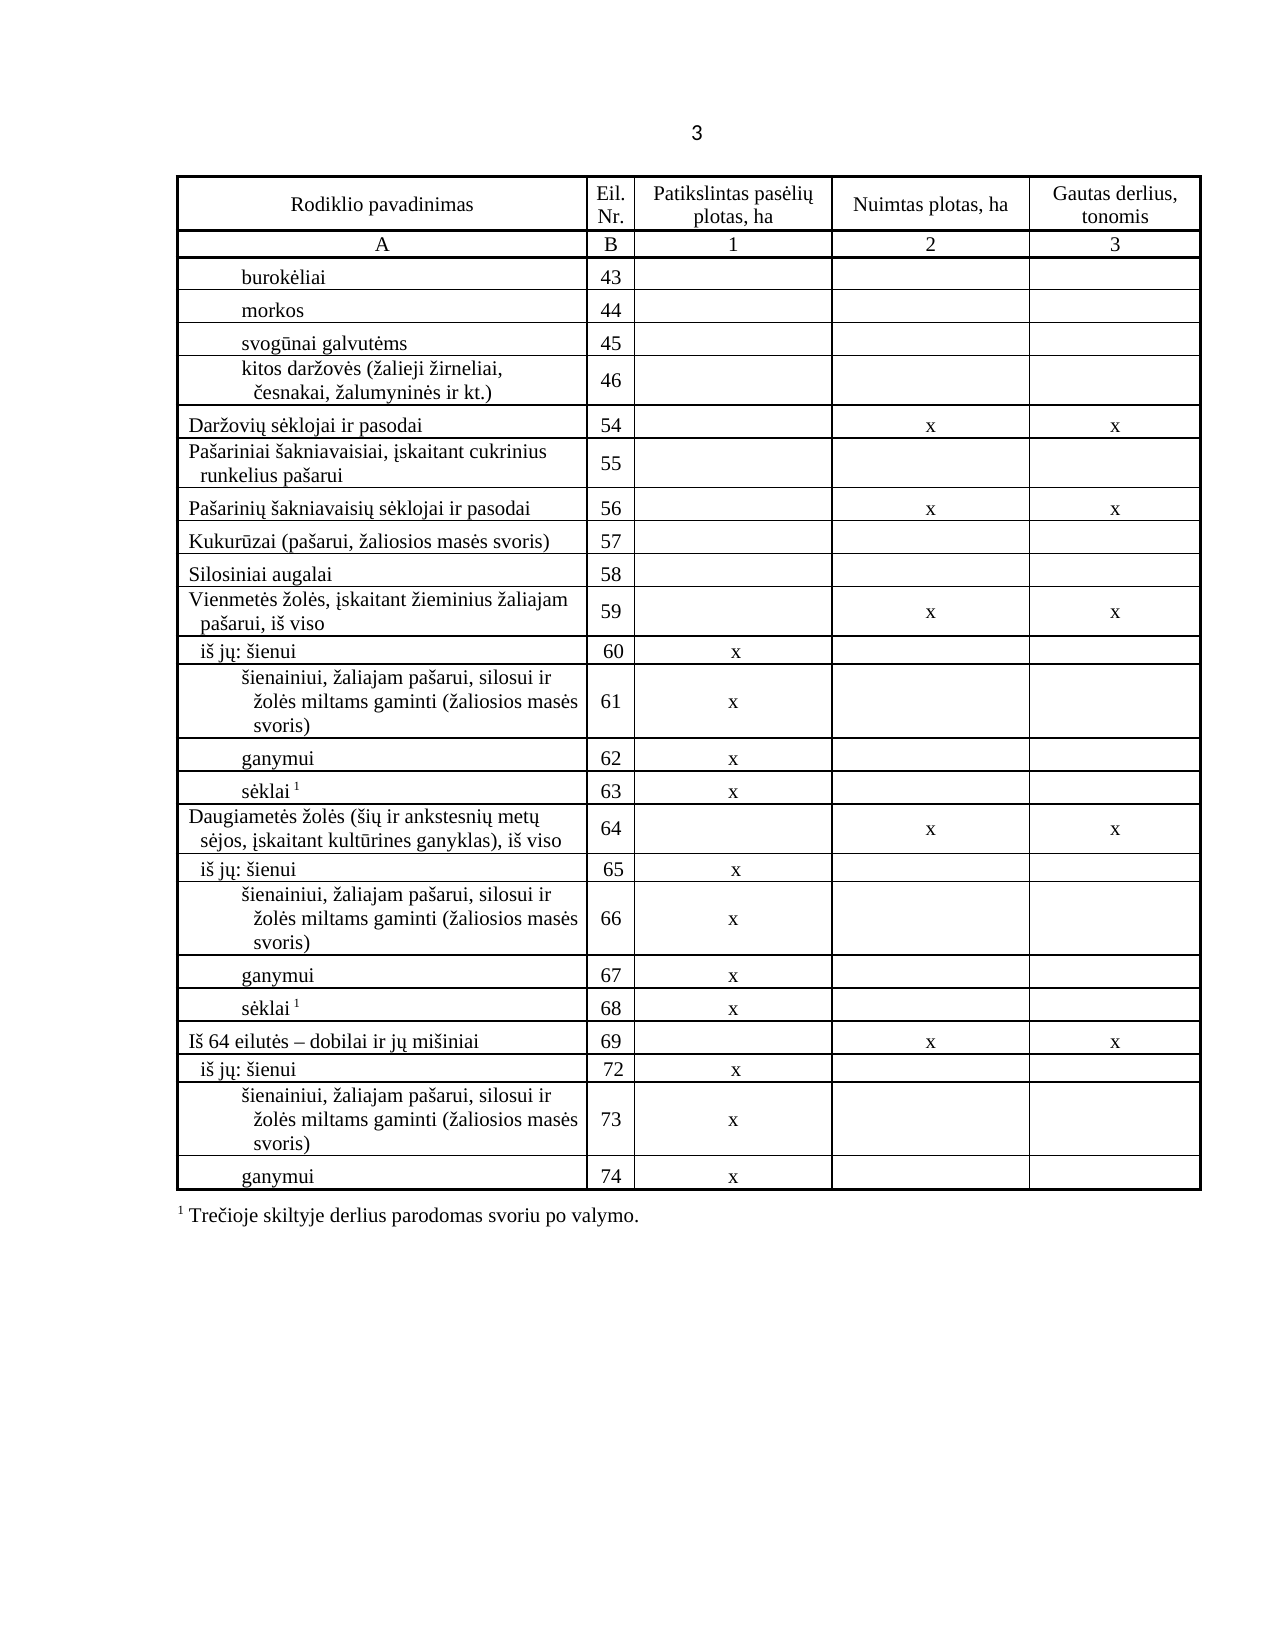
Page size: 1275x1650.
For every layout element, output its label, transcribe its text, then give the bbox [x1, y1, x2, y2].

table_cell [635, 805, 831, 852]
table_cell [833, 323, 1029, 354]
table_cell x [635, 956, 831, 987]
table_cell [833, 854, 1029, 881]
table_cell [635, 259, 831, 289]
table_cell 3 [1030, 232, 1199, 256]
table_cell [635, 406, 831, 437]
table_cell [1030, 772, 1199, 803]
table_cell šienainiui, žaliajam pašarui, silosui ir žolės miltams gaminti (žaliosios masės svoris) [179, 665, 586, 737]
table_cell 59 [588, 587, 634, 635]
table_cell Silosiniai augalai [179, 554, 586, 586]
table_cell kitos daržovės (žalieji žirneliai, česnakai, žalumyninės ir kt.) [179, 356, 586, 404]
table_cell Daugiametės žolės (šių ir ankstesnių metų sėjos, įskaitant kultūrines ganyklas), iš viso [179, 805, 586, 852]
table_cell x [635, 665, 831, 737]
table_cell x [635, 1055, 831, 1081]
table_cell x [833, 1022, 1029, 1053]
table_header Eil. Nr. [588, 178, 634, 228]
table_cell 74 [588, 1156, 634, 1188]
table_cell [833, 772, 1029, 803]
table_cell x [635, 989, 831, 1020]
table_cell 69 [588, 1022, 634, 1053]
table_cell 54 [588, 406, 634, 437]
table_cell [833, 290, 1029, 322]
table_cell [635, 488, 831, 520]
table_cell 57 [588, 521, 634, 553]
table_cell 68 [588, 989, 634, 1020]
table_cell [833, 356, 1029, 404]
table_cell sėklai 1 [179, 989, 586, 1020]
table_cell [635, 1022, 831, 1053]
table_cell ganymui [179, 1156, 586, 1188]
table_cell [1030, 989, 1199, 1020]
table_cell ganymui [179, 739, 586, 770]
table_cell Daržovių sėklojai ir pasodai [179, 406, 586, 437]
table_cell [1030, 1083, 1199, 1155]
table_cell [833, 882, 1029, 954]
table_cell [635, 554, 831, 586]
table_cell x [1030, 1022, 1199, 1053]
table_cell x [635, 1156, 831, 1188]
table_cell [635, 521, 831, 553]
table_cell x [833, 805, 1029, 852]
table_cell x [1030, 488, 1199, 520]
table_cell B [588, 232, 634, 256]
table_cell x [833, 488, 1029, 520]
table_header Patikslintas pasėlių plotas, ha [635, 178, 831, 228]
table_cell 56 [588, 488, 634, 520]
table_cell [833, 1083, 1029, 1155]
table_cell svogūnai galvutėms [179, 323, 586, 354]
table_cell [833, 259, 1029, 289]
table_cell [833, 554, 1029, 586]
table_cell x [635, 854, 831, 881]
table_cell morkos [179, 290, 586, 322]
table_cell Vienmetės žolės, įskaitant žieminius žaliajam pašarui, iš viso [179, 587, 586, 635]
table_cell [1030, 554, 1199, 586]
table_cell 65 [588, 854, 634, 881]
table_cell iš jų: šienui [179, 1055, 586, 1081]
table_cell iš jų: šienui [179, 854, 586, 881]
table_cell x [1030, 587, 1199, 635]
table_cell burokėliai [179, 259, 586, 289]
table_cell [1030, 665, 1199, 737]
table_cell [635, 439, 831, 487]
table_cell [833, 989, 1029, 1020]
table_cell 46 [588, 356, 634, 404]
table_cell Pašariniai šakniavaisiai, įskaitant cukrinius runkelius pašarui [179, 439, 586, 487]
table_cell 43 [588, 259, 634, 289]
table_cell [1030, 521, 1199, 553]
table_cell [635, 290, 831, 322]
table_header Rodiklio pavadinimas [179, 178, 586, 228]
table_cell [1030, 637, 1199, 663]
table_header Nuimtas plotas, ha [833, 178, 1029, 228]
table_cell [833, 1156, 1029, 1188]
table_cell 64 [588, 805, 634, 852]
table_cell 66 [588, 882, 634, 954]
table_cell [833, 1055, 1029, 1081]
table_cell 1 [635, 232, 831, 256]
table_cell 62 [588, 739, 634, 770]
table_cell 44 [588, 290, 634, 322]
table_cell x [635, 739, 831, 770]
table_cell [1030, 259, 1199, 289]
table_cell [635, 587, 831, 635]
table_cell x [635, 637, 831, 663]
table_cell [833, 739, 1029, 770]
table_cell 73 [588, 1083, 634, 1155]
table_cell [1030, 882, 1199, 954]
table_cell x [635, 772, 831, 803]
table_header Gautas derlius, tonomis [1030, 178, 1199, 228]
table_cell x [1030, 805, 1199, 852]
table_cell [1030, 956, 1199, 987]
table_cell [833, 956, 1029, 987]
table_cell 63 [588, 772, 634, 803]
table_cell 58 [588, 554, 634, 586]
table_cell [1030, 290, 1199, 322]
table_cell x [635, 882, 831, 954]
table_cell [1030, 439, 1199, 487]
table_cell 45 [588, 323, 634, 354]
table_cell [1030, 1156, 1199, 1188]
table_cell x [833, 406, 1029, 437]
table_cell 60 [588, 637, 634, 663]
table_cell [833, 439, 1029, 487]
table_cell Pašarinių šakniavaisių sėklojai ir pasodai [179, 488, 586, 520]
table_cell [1030, 356, 1199, 404]
table_cell šienainiui, žaliajam pašarui, silosui ir žolės miltams gaminti (žaliosios masės svoris) [179, 882, 586, 954]
table_cell [833, 521, 1029, 553]
table_cell A [179, 232, 586, 256]
table_cell Iš 64 eilutės – dobilai ir jų mišiniai [179, 1022, 586, 1053]
table_cell 2 [833, 232, 1029, 256]
table_cell Kukurūzai (pašarui, žaliosios masės svoris) [179, 521, 586, 553]
table_cell [833, 637, 1029, 663]
table_cell x [1030, 406, 1199, 437]
table_cell [1030, 854, 1199, 881]
text 1 Trečioje skiltyje derlius parodomas svoriu po valymo. [177, 1203, 1216, 1227]
table_cell 67 [588, 956, 634, 987]
table_cell sėklai 1 [179, 772, 586, 803]
table_cell [1030, 323, 1199, 354]
table_cell ganymui [179, 956, 586, 987]
table_cell 72 [588, 1055, 634, 1081]
table_cell [833, 665, 1029, 737]
table_cell iš jų: šienui [179, 637, 586, 663]
table_cell šienainiui, žaliajam pašarui, silosui ir žolės miltams gaminti (žaliosios masės svoris) [179, 1083, 586, 1155]
table_cell x [833, 587, 1029, 635]
table_cell [635, 356, 831, 404]
table_cell x [635, 1083, 831, 1155]
table_cell [1030, 739, 1199, 770]
table_cell 61 [588, 665, 634, 737]
table_cell [635, 323, 831, 354]
table_cell [1030, 1055, 1199, 1081]
table_cell 55 [588, 439, 634, 487]
